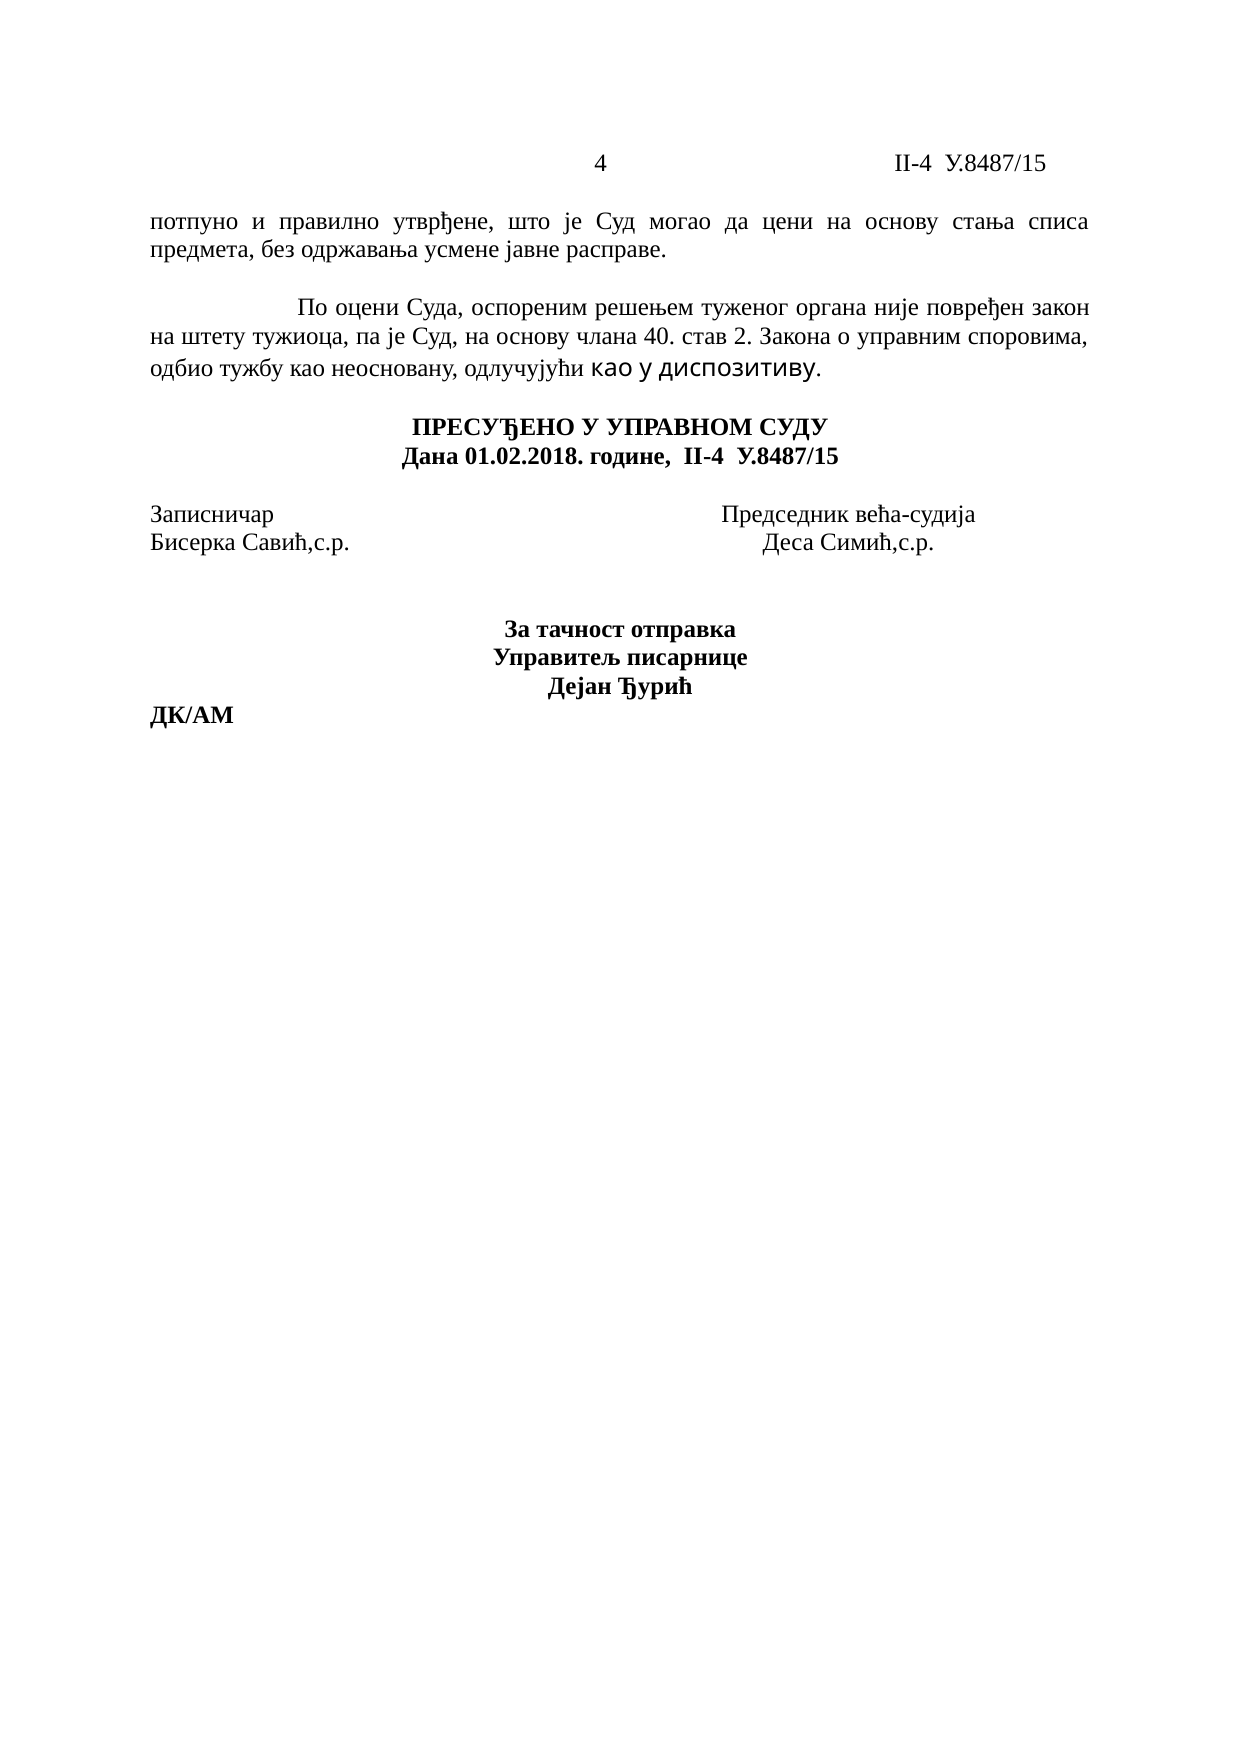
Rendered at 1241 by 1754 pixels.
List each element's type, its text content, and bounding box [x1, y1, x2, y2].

text ПРЕСУЂЕНО У УПРАВНОМ СУДУ [150, 412, 1090, 441]
text Управитељ писарнице [150, 642, 1090, 671]
text Дејан Ђурић [150, 671, 1090, 700]
text За тачност отправка [150, 614, 1090, 642]
text ДК/АМ [150, 700, 1090, 729]
text Записничар Председник већа-судија [150, 499, 1090, 527]
text По оцени Суда, оспореним решењем туженог органа није повређен закон на штету тужиоца, па је Суд, на основу члана 40. став 2. Закона о управним споровима, одбио тужбу као неосновану, одлучујући као у диспозитиву. [150, 292, 1090, 384]
text Бисерка Савић,с.р. Деса Симић,с.р. [150, 527, 1090, 556]
text Дана 01.02.2018. године, II-4 У.8487/15 [150, 441, 1090, 470]
text потпуно и правилно утврђене, што је Суд могао да цени на основу стања списа предмета, без одржавања усмене јавне расправе. [150, 206, 1090, 263]
